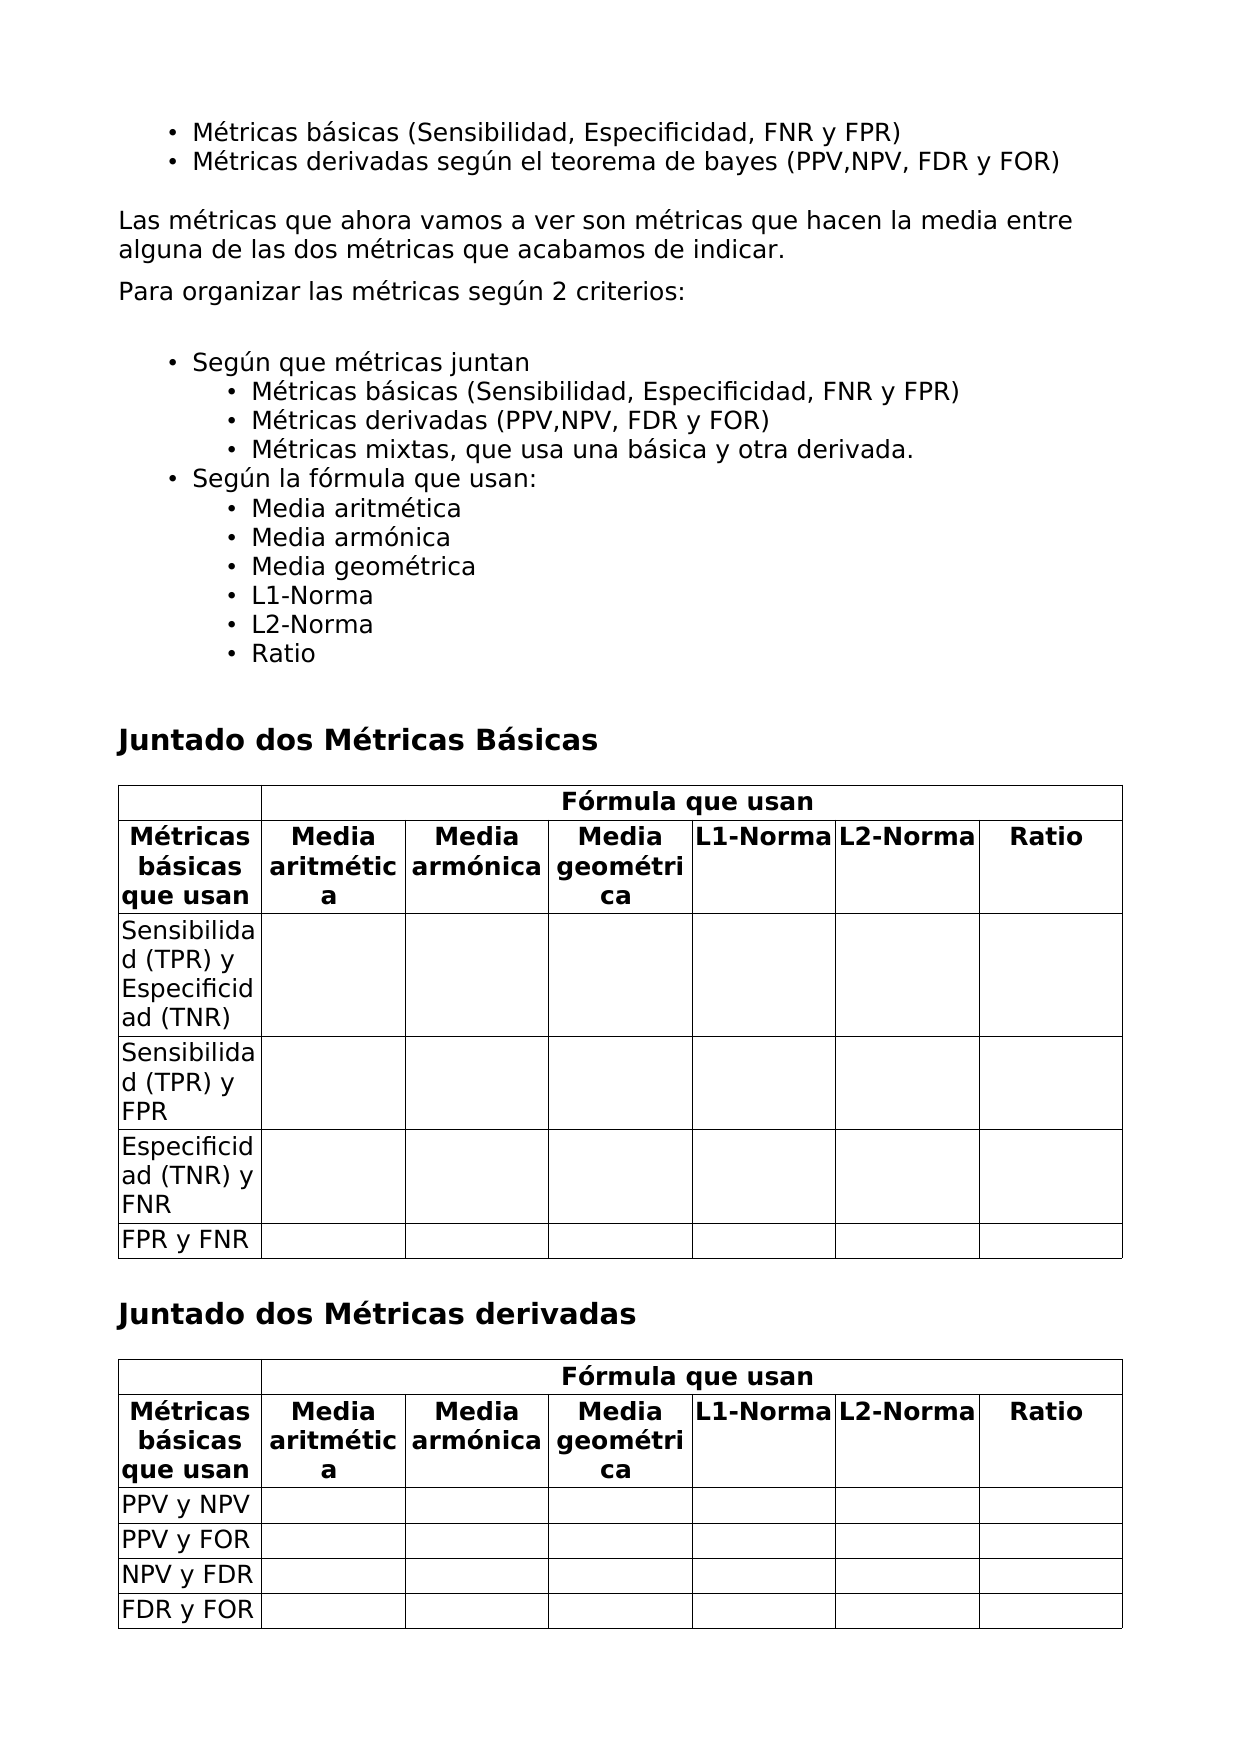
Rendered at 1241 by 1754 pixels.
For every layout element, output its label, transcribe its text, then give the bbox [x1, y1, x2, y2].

table_cell [262, 1130, 405, 1222]
list Métricas básicas (Sensibilidad, Especificidad, FNR y FPR) [177, 118, 1122, 147]
table_cell Métricas básicas que usan [119, 821, 261, 913]
table_cell Ratio [980, 821, 1122, 913]
table_cell [549, 1524, 692, 1557]
table_cell [262, 1594, 405, 1628]
table_cell [549, 1559, 692, 1593]
table_header [119, 786, 261, 819]
table_cell Media armónica [406, 1395, 548, 1487]
table_cell [549, 1594, 692, 1628]
table_cell PPV y NPV [119, 1488, 261, 1522]
table_cell [693, 1559, 835, 1593]
table_cell [693, 1037, 835, 1129]
table_cell [406, 1524, 548, 1557]
table_cell [262, 1037, 405, 1129]
table_cell [693, 1524, 835, 1557]
table_cell Media armónica [406, 821, 548, 913]
table_cell NPV y FDR [119, 1559, 261, 1593]
table_cell Sensibilidad (TPR) y Especificidad (TNR) [119, 914, 261, 1036]
subtitle Juntado dos Métricas derivadas [118, 1297, 1122, 1331]
list Métricas derivadas (PPV,NPV, FDR y FOR) [236, 406, 1122, 435]
table_cell Media aritmética [262, 821, 405, 913]
table_cell [693, 1594, 835, 1628]
list L2-Norma [236, 610, 1122, 639]
list Media geométrica [236, 552, 1122, 581]
table_cell [693, 1224, 835, 1258]
table_header [119, 1360, 261, 1394]
table_cell [406, 1037, 548, 1129]
list Según que métricas juntan [177, 348, 1122, 377]
table_cell Ratio [980, 1395, 1122, 1487]
table_cell [836, 1524, 979, 1557]
table_cell [406, 1224, 548, 1258]
table_cell [549, 1037, 692, 1129]
list Media armónica [236, 523, 1122, 552]
table_cell [262, 914, 405, 1036]
list L1-Norma [236, 581, 1122, 610]
table_cell L1-Norma [693, 1395, 835, 1487]
table_cell [980, 1524, 1122, 1557]
table_cell [836, 1559, 979, 1593]
table_cell L2-Norma [836, 1395, 979, 1487]
table_header Fórmula que usan [262, 786, 1122, 819]
table_cell [693, 1488, 835, 1522]
table_cell [980, 1130, 1122, 1222]
table_cell [693, 1130, 835, 1222]
table_cell [406, 1559, 548, 1593]
table_cell [980, 1594, 1122, 1628]
table_cell Sensibilidad (TPR) y FPR [119, 1037, 261, 1129]
table_cell [836, 1594, 979, 1628]
table_cell [549, 1488, 692, 1522]
table_cell PPV y FOR [119, 1524, 261, 1557]
table_cell [980, 1559, 1122, 1593]
table_cell [980, 914, 1122, 1036]
table_cell [262, 1488, 405, 1522]
table_cell [406, 1594, 548, 1628]
table_cell Especificidad (TNR) y FNR [119, 1130, 261, 1222]
list Métricas derivadas según el teorema de bayes (PPV,NPV, FDR y FOR) [177, 147, 1122, 176]
table_cell L2-Norma [836, 821, 979, 913]
list Según la fórmula que usan: [177, 464, 1122, 494]
table_cell [836, 1037, 979, 1129]
subtitle Juntado dos Métricas Básicas [118, 723, 1122, 757]
table_cell Métricas básicas que usan [119, 1395, 261, 1487]
table_cell Media geométrica [549, 1395, 692, 1487]
text Para organizar las métricas según 2 criterios: [118, 277, 1122, 306]
table_cell FPR y FNR [119, 1224, 261, 1258]
table_cell [980, 1488, 1122, 1522]
list Métricas mixtas, que usa una básica y otra derivada. [236, 435, 1122, 464]
table_cell [836, 1130, 979, 1222]
list Media aritmética [236, 494, 1122, 523]
list Ratio [236, 639, 1122, 669]
table_cell L1-Norma [693, 821, 835, 913]
table_cell Media aritmética [262, 1395, 405, 1487]
table_cell [549, 914, 692, 1036]
table_cell [836, 1224, 979, 1258]
table_cell FDR y FOR [119, 1594, 261, 1628]
table_cell [549, 1130, 692, 1222]
list Métricas básicas (Sensibilidad, Especificidad, FNR y FPR) [236, 377, 1122, 406]
table_cell Media geométrica [549, 821, 692, 913]
table_cell [980, 1224, 1122, 1258]
table_cell [836, 914, 979, 1036]
table_cell [262, 1524, 405, 1557]
table_cell [406, 1130, 548, 1222]
text Las métricas que ahora vamos a ver son métricas que hacen la media entre alguna de las dos métricas que acabamos de indicar. [118, 206, 1122, 264]
table_cell [262, 1224, 405, 1258]
table_cell [262, 1559, 405, 1593]
table_cell [549, 1224, 692, 1258]
table_cell [836, 1488, 979, 1522]
table_cell [980, 1037, 1122, 1129]
table_header Fórmula que usan [262, 1360, 1122, 1394]
table_cell [406, 1488, 548, 1522]
table_cell [406, 914, 548, 1036]
table_cell [693, 914, 835, 1036]
